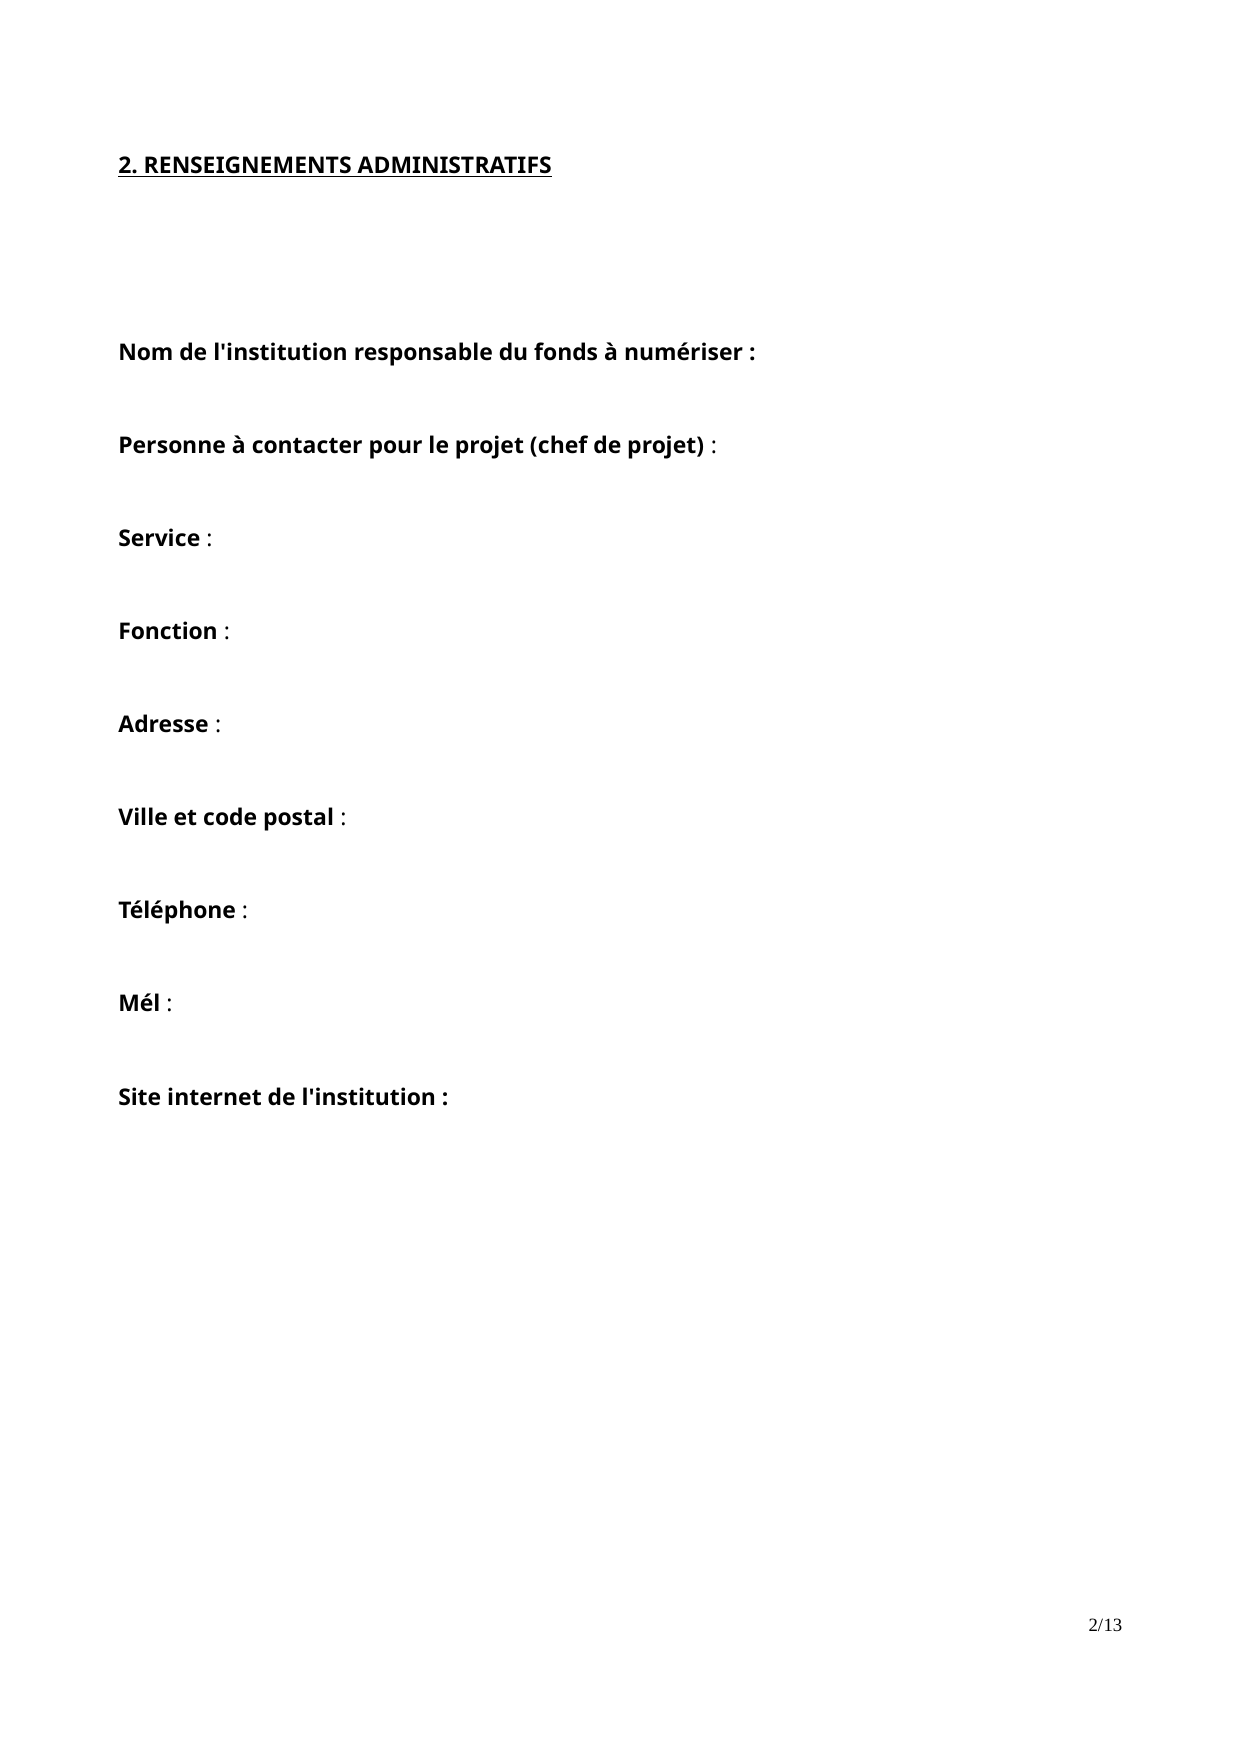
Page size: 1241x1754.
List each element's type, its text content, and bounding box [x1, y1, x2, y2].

text Fonction : [118, 615, 1122, 646]
text Personne à contacter pour le projet (chef de projet) : [118, 428, 1122, 459]
text Site internet de l'institution : [118, 1080, 1122, 1111]
text 2. RENSEIGNEMENTS ADMINISTRATIFS [118, 149, 1122, 180]
text Service : [118, 522, 1122, 553]
text Ville et code postal : [118, 801, 1122, 832]
text Adresse : [118, 708, 1122, 739]
text Téléphone : [118, 894, 1122, 925]
text Mél : [118, 987, 1122, 1018]
text Nom de l'institution responsable du fonds à numériser : [118, 335, 1122, 366]
